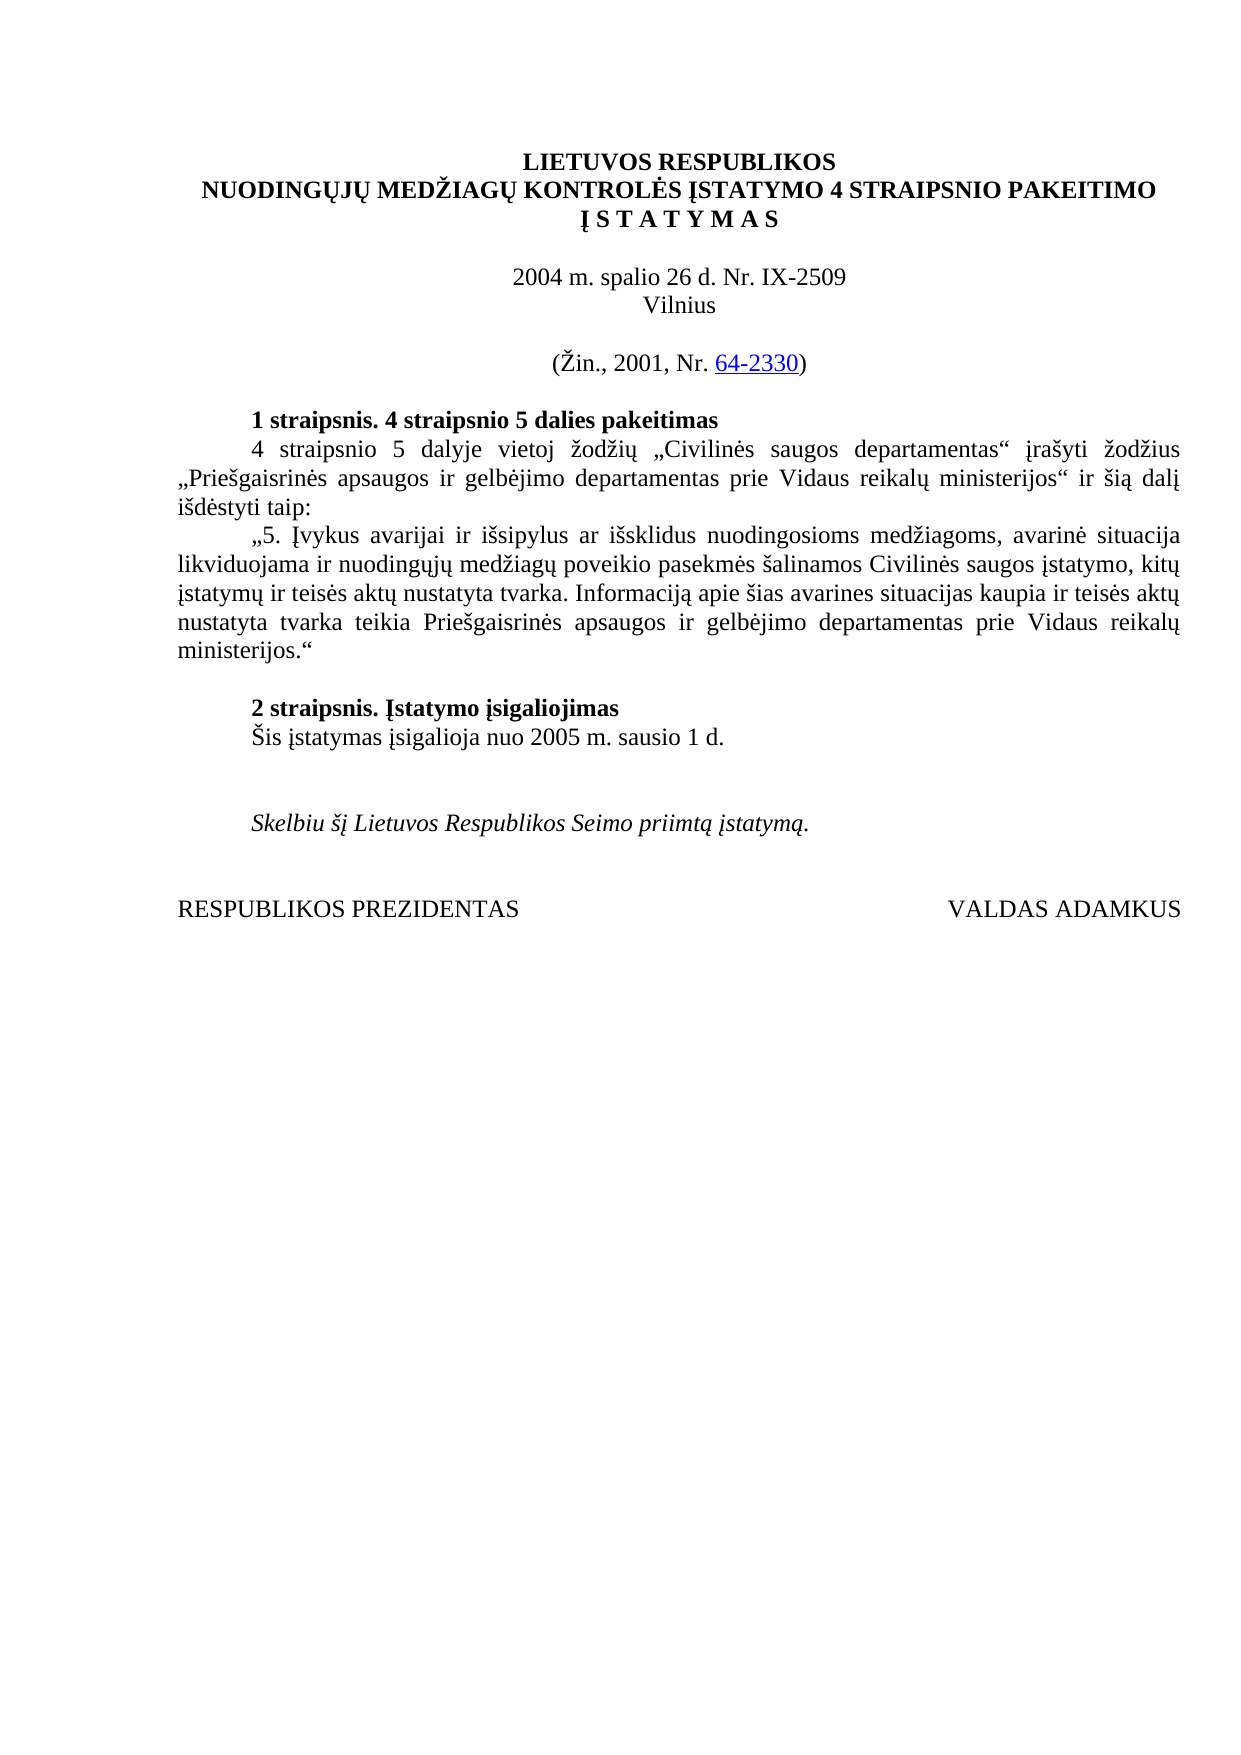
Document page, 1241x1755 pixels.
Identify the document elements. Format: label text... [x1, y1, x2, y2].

text 2004 m. spalio 26 d. Nr. IX-2509 [177, 262, 1181, 291]
text LIETUVOS RESPUBLIKOS [177, 147, 1181, 176]
text Skelbiu šį Lietuvos Respublikos Seimo priimtą įstatymą. [177, 808, 1181, 837]
text 4 straipsnio 5 dalyje vietoj žodžių „Civilinės saugos departamentas“ įrašyti žodžius „Priešgaisrinės apsaugos ir gelbėjimo departamentas prie Vidaus reikalų ministerijos“ ir šią dalį išdėstyti taip: [177, 434, 1181, 521]
text Į S T A T Y M A S [177, 204, 1181, 233]
text 1 straipsnis. 4 straipsnio 5 dalies pakeitimas [177, 406, 1181, 434]
text NUODINGŲJŲ MEDŽIAGŲ KONTROLĖS ĮSTATYMO 4 STRAIPSNIO PAKEITIMO [177, 176, 1181, 204]
text 2 straipsnis. Įstatymo įsigaliojimas [177, 693, 1181, 722]
text „5. Įvykus avarijai ir išsipylus ar išsklidus nuodingosioms medžiagoms, avarinė situacija likviduojama ir nuodingųjų medžiagų poveikio pasekmės šalinamos Civilinės saugos įstatymo, kitų įstatymų ir teisės aktų nustatyta tvarka. Informaciją apie šias avarines situacijas kaupia ir teisės aktų nustatyta tvarka teikia Priešgaisrinės apsaugos ir gelbėjimo departamentas prie Vidaus reikalų ministerijos.“ [177, 521, 1181, 664]
text RESPUBLIKOS PREZIDENTAS VALDAS ADAMKUS [177, 894, 1181, 923]
text Šis įstatymas įsigalioja nuo 2005 m. sausio 1 d. [177, 722, 1181, 751]
text (Žin., 2001, Nr. 64-2330) [177, 348, 1181, 377]
text Vilnius [177, 291, 1181, 319]
